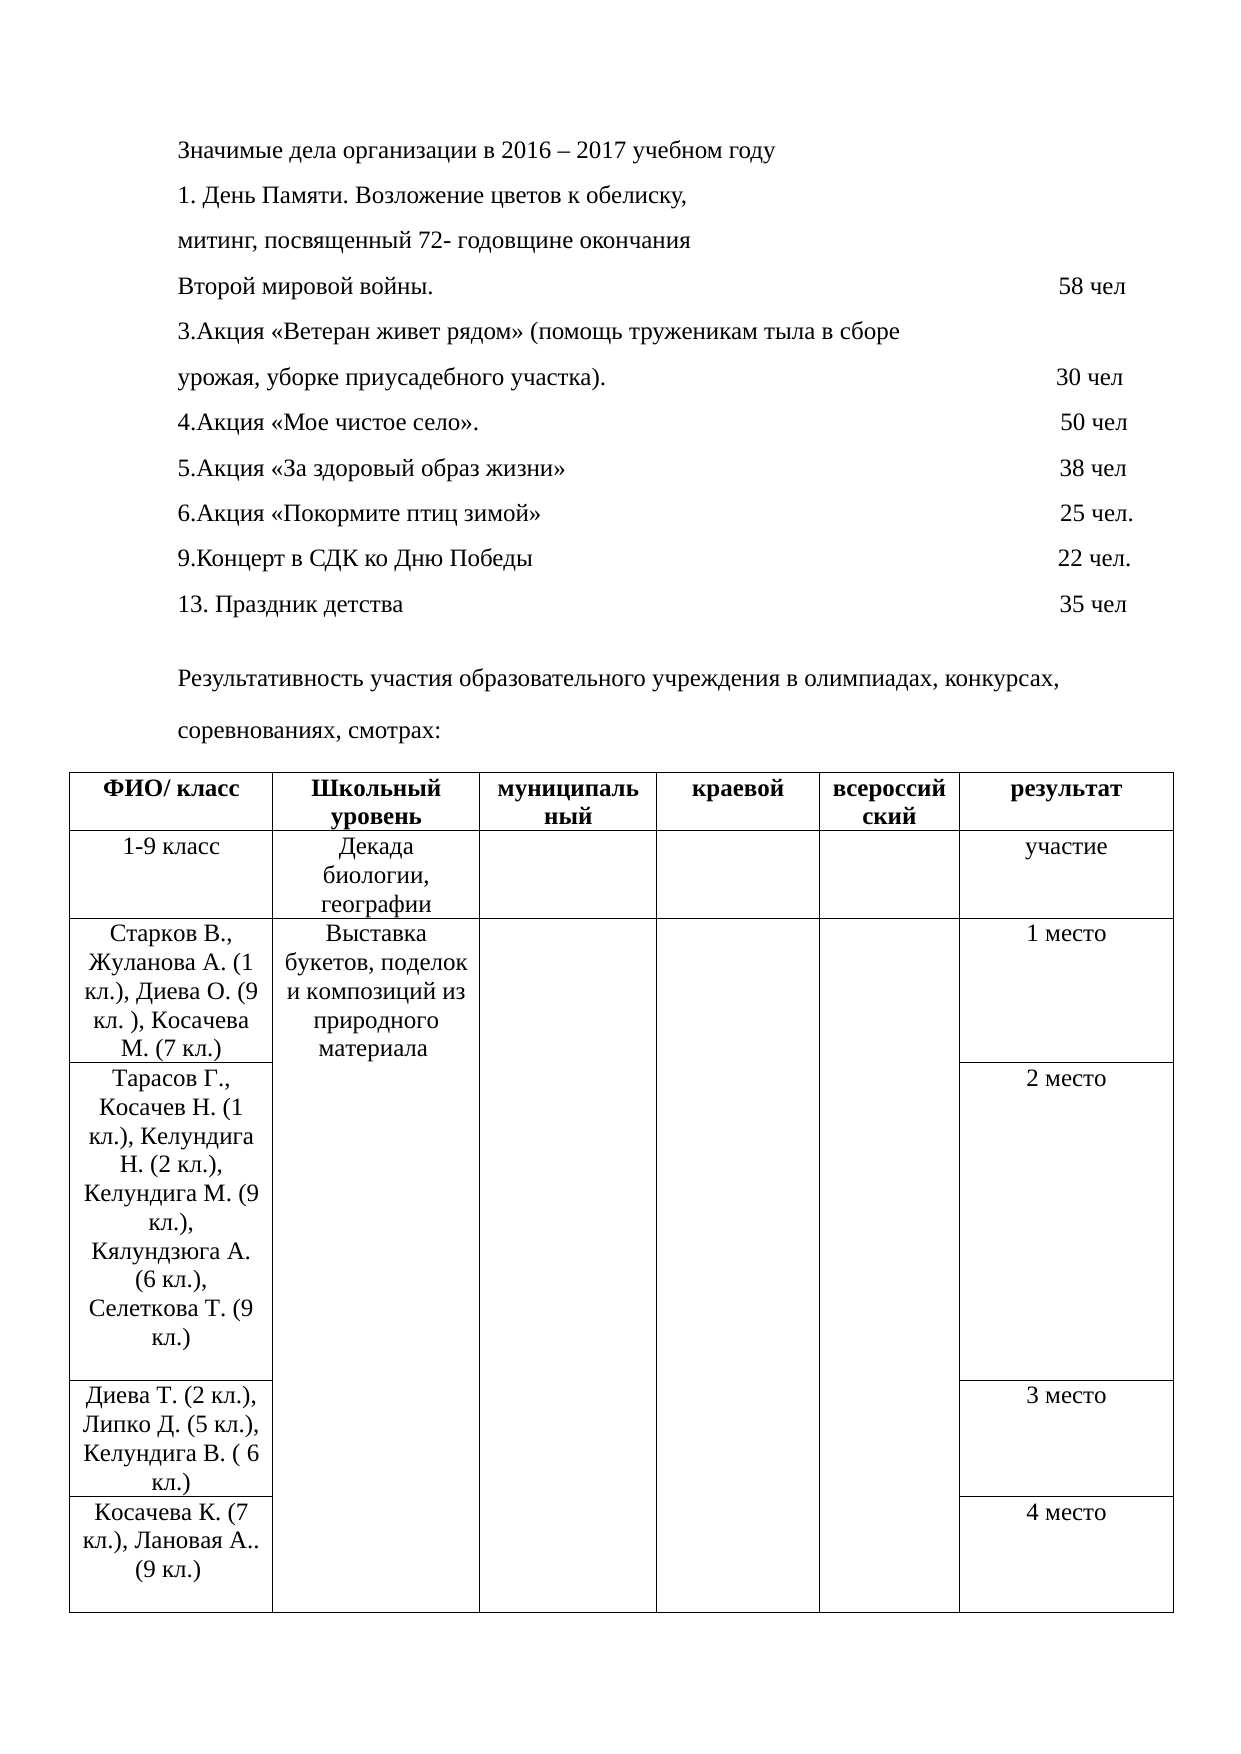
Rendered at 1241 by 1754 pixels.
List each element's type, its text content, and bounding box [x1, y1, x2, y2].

table_header результат [960, 773, 1173, 830]
table_cell [480, 919, 656, 1612]
table_cell 4 место [960, 1497, 1173, 1612]
table_cell 1-9 класс [70, 831, 272, 917]
text 1. День Памяти. Возложение цветов к обелиску, [177, 163, 1152, 209]
text 3.Акция «Ветеран живет рядом» (помощь труженикам тыла в сборе [177, 300, 1152, 345]
text Значимые дела организации в 2016 – 2017 учебном году [177, 118, 1152, 163]
text Результативность участия образовательного учреждения в олимпиадах, конкурсах, соревнованиях, смотрах: [177, 646, 1152, 744]
table_cell 1 место [960, 919, 1173, 1062]
text 4.Акция «Мое чистое село». 50 чел [177, 391, 1152, 436]
table_header Школьный уровень [273, 773, 479, 830]
text митинг, посвященный 72- годовщине окончания [177, 209, 1152, 254]
table_cell [820, 831, 959, 917]
table_cell [657, 831, 819, 917]
table_cell Косачева К. (7 кл.), Лановая А.. (9 кл.) [70, 1497, 272, 1612]
table_cell Диева Т. (2 кл.), Липко Д. (5 кл.), Келундига В. ( 6 кл.) [70, 1381, 272, 1496]
table_cell 2 место [960, 1063, 1173, 1379]
text урожая, уборке приусадебного участка). 30 чел [177, 345, 1152, 391]
table_cell участие [960, 831, 1173, 917]
table_cell [480, 831, 656, 917]
table_cell Декада биологии, географии [273, 831, 479, 917]
table_cell [657, 919, 819, 1612]
table_cell [820, 919, 959, 1612]
table_cell Выставка букетов, поделок и композиций из природного материала [273, 919, 479, 1612]
table_header муниципальный [480, 773, 656, 830]
table_cell Старков В., Жуланова А. (1 кл.), Диева О. (9 кл. ), Косачева М. (7 кл.) [70, 919, 272, 1062]
text 5.Акция «За здоровый образ жизни» 38 чел [177, 436, 1152, 481]
text 13. Праздник детства 35 чел [177, 572, 1152, 618]
table_cell Тарасов Г., Косачев Н. (1 кл.), Келундига Н. (2 кл.), Келундига М. (9 кл.), Кялундзюга А. (6 кл.), Селеткова Т. (9 кл.) [70, 1063, 272, 1379]
table_header ФИО/ класс [70, 773, 272, 830]
text Второй мировой войны. 58 чел [177, 254, 1152, 300]
table_header всероссийский [820, 773, 959, 830]
table_header краевой [657, 773, 819, 830]
table_cell 3 место [960, 1381, 1173, 1496]
text 6.Акция «Покормите птиц зимой» 25 чел. 9.Концерт в СДК ко Дню Победы 22 чел. [177, 481, 1152, 572]
